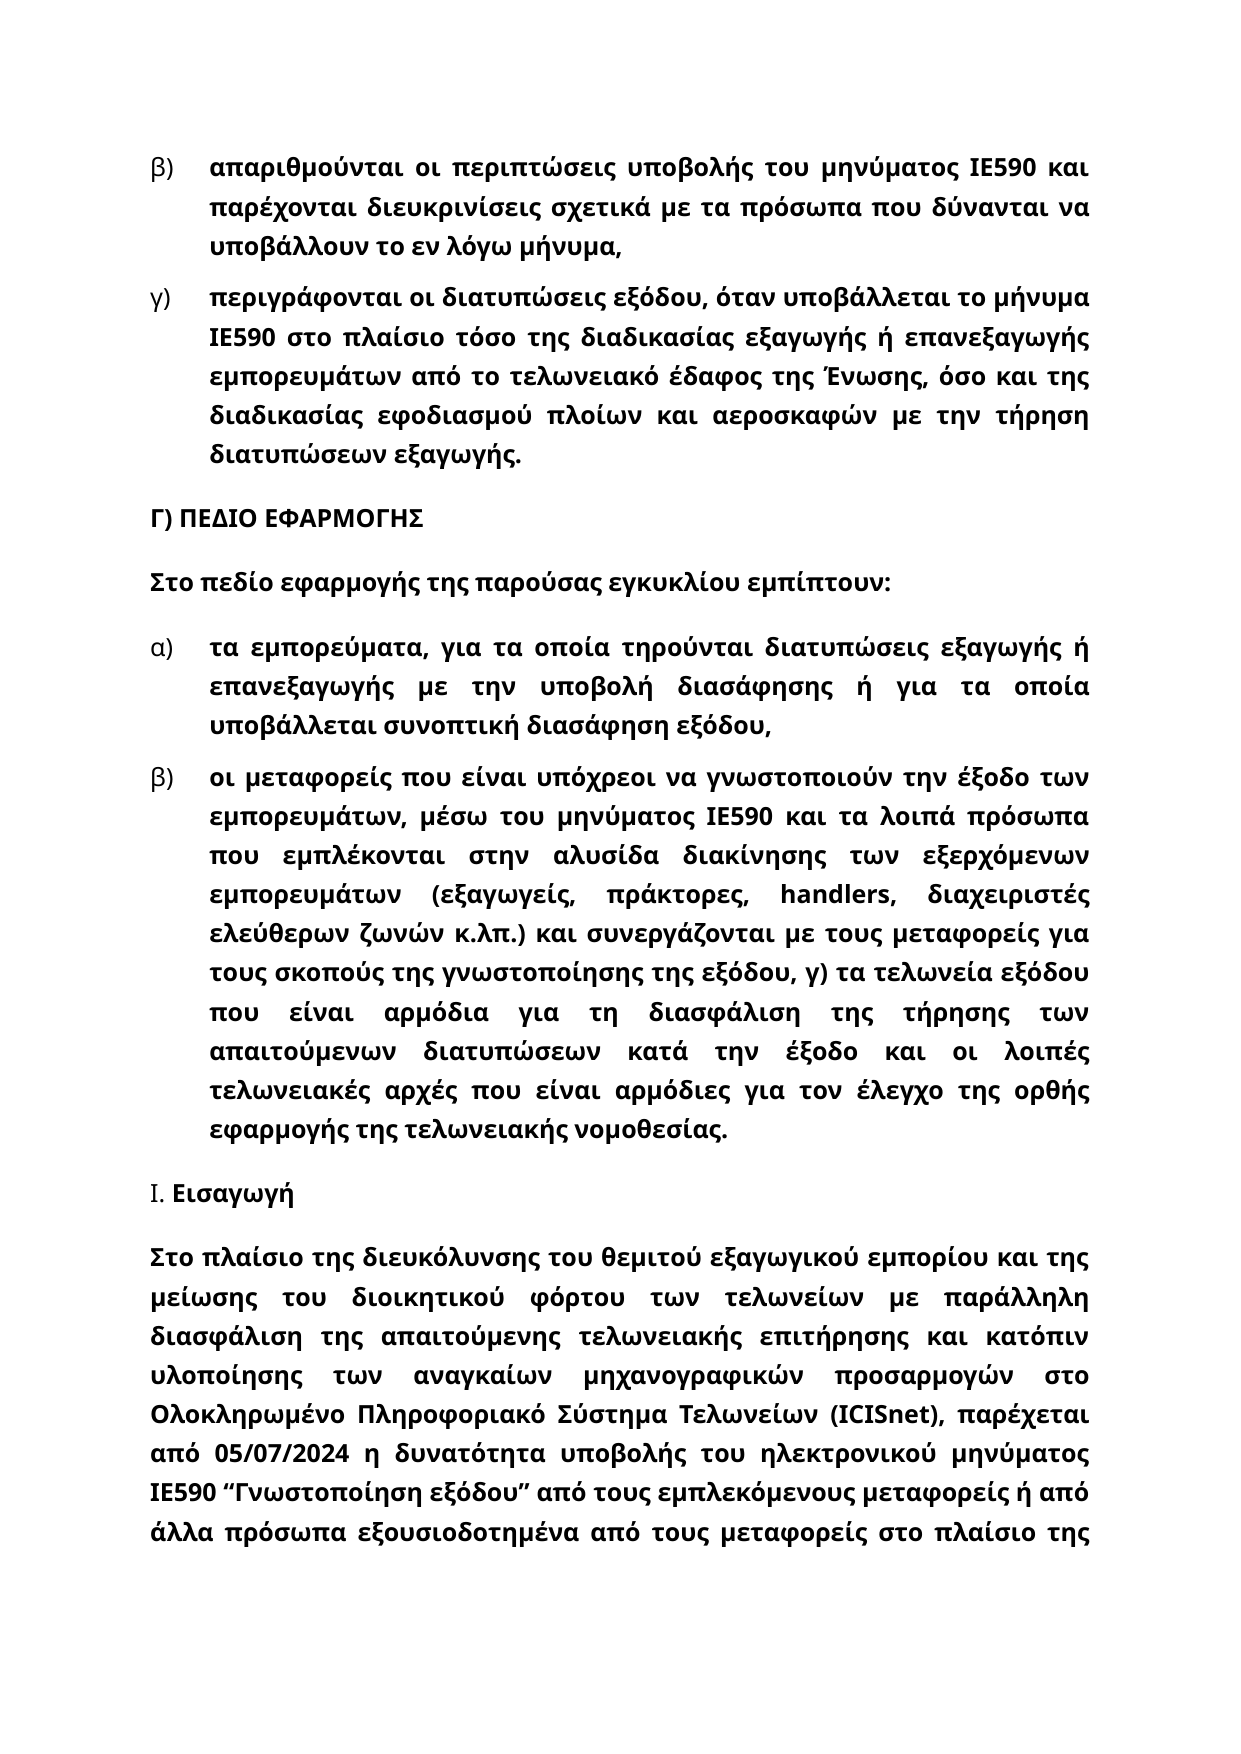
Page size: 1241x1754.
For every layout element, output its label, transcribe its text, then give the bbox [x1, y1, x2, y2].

text Γ) ΠΕΔΙΟ ΕΦΑΡΜΟΓΗΣ [150, 501, 1090, 535]
text I. Εισαγωγή [150, 1176, 1090, 1210]
list α) τα εμπορεύματα, για τα οποία τηρούνται διατυπώσεις εξαγωγής ή επανεξαγωγής με την υποβολή διασάφησης ή για τα οποία υποβάλλεται συνοπτική διασάφηση εξόδου, [150, 629, 1090, 742]
text Στο πλαίσιο της διευκόλυνσης του θεμιτού εξαγωγικού εμπορίου και της μείωσης του διοικητικού φόρτου των τελωνείων με παράλληλη διασφάλιση της απαιτούμενης τελωνειακής επιτήρησης και κατόπιν υλοποίησης των αναγκαίων μηχανογραφικών προσαρμογών στο Ολοκληρωμένο Πληροφοριακό Σύστημα Τελωνείων (ICISnet), παρέχεται από 05/07/2024 η δυνατότητα υποβολής του ηλεκτρονικού μηνύματος ΙΕ590 “Γνωστοποίηση εξόδου” από τους εμπλεκόμενους μεταφορείς ή από άλλα πρόσωπα εξουσιοδοτημένα από τους μεταφορείς στο πλαίσιο της [150, 1240, 1090, 1548]
text Στο πεδίο εφαρμογής της παρούσας εγκυκλίου εμπίπτουν: [150, 565, 1090, 599]
list γ) περιγράφονται οι διατυπώσεις εξόδου, όταν υποβάλλεται το μήνυμα ΙΕ590 στο πλαίσιο τόσο της διαδικασίας εξαγωγής ή επανεξαγωγής εμπορευμάτων από το τελωνειακό έδαφος της Ένωσης, όσο και της διαδικασίας εφοδιασμού πλοίων και αεροσκαφών με την τήρηση διατυπώσεων εξαγωγής. [150, 280, 1090, 471]
list β) απαριθμούνται οι περιπτώσεις υποβολής του μηνύματος ΙΕ590 και παρέχονται διευκρινίσεις σχετικά με τα πρόσωπα που δύνανται να υποβάλλουν το εν λόγω μήνυμα, [150, 150, 1090, 262]
list β) οι μεταφορείς που είναι υπόχρεοι να γνωστοποιούν την έξοδο των εμπορευμάτων, μέσω του μηνύματος ΙΕ590 και τα λοιπά πρόσωπα που εμπλέκονται στην αλυσίδα διακίνησης των εξερχόμενων εμπορευμάτων (εξαγωγείς, πράκτορες, handlers, διαχειριστές ελεύθερων ζωνών κ.λπ.) και συνεργάζονται με τους μεταφορείς για τους σκοπούς της γνωστοποίησης της εξόδου, γ) τα τελωνεία εξόδου που είναι αρμόδια για τη διασφάλιση της τήρησης των απαιτούμενων διατυπώσεων κατά την έξοδο και οι λοιπές τελωνειακές αρχές που είναι αρμόδιες για τον έλεγχο της ορθής εφαρμογής της τελωνειακής νομοθεσίας. [150, 759, 1090, 1146]
